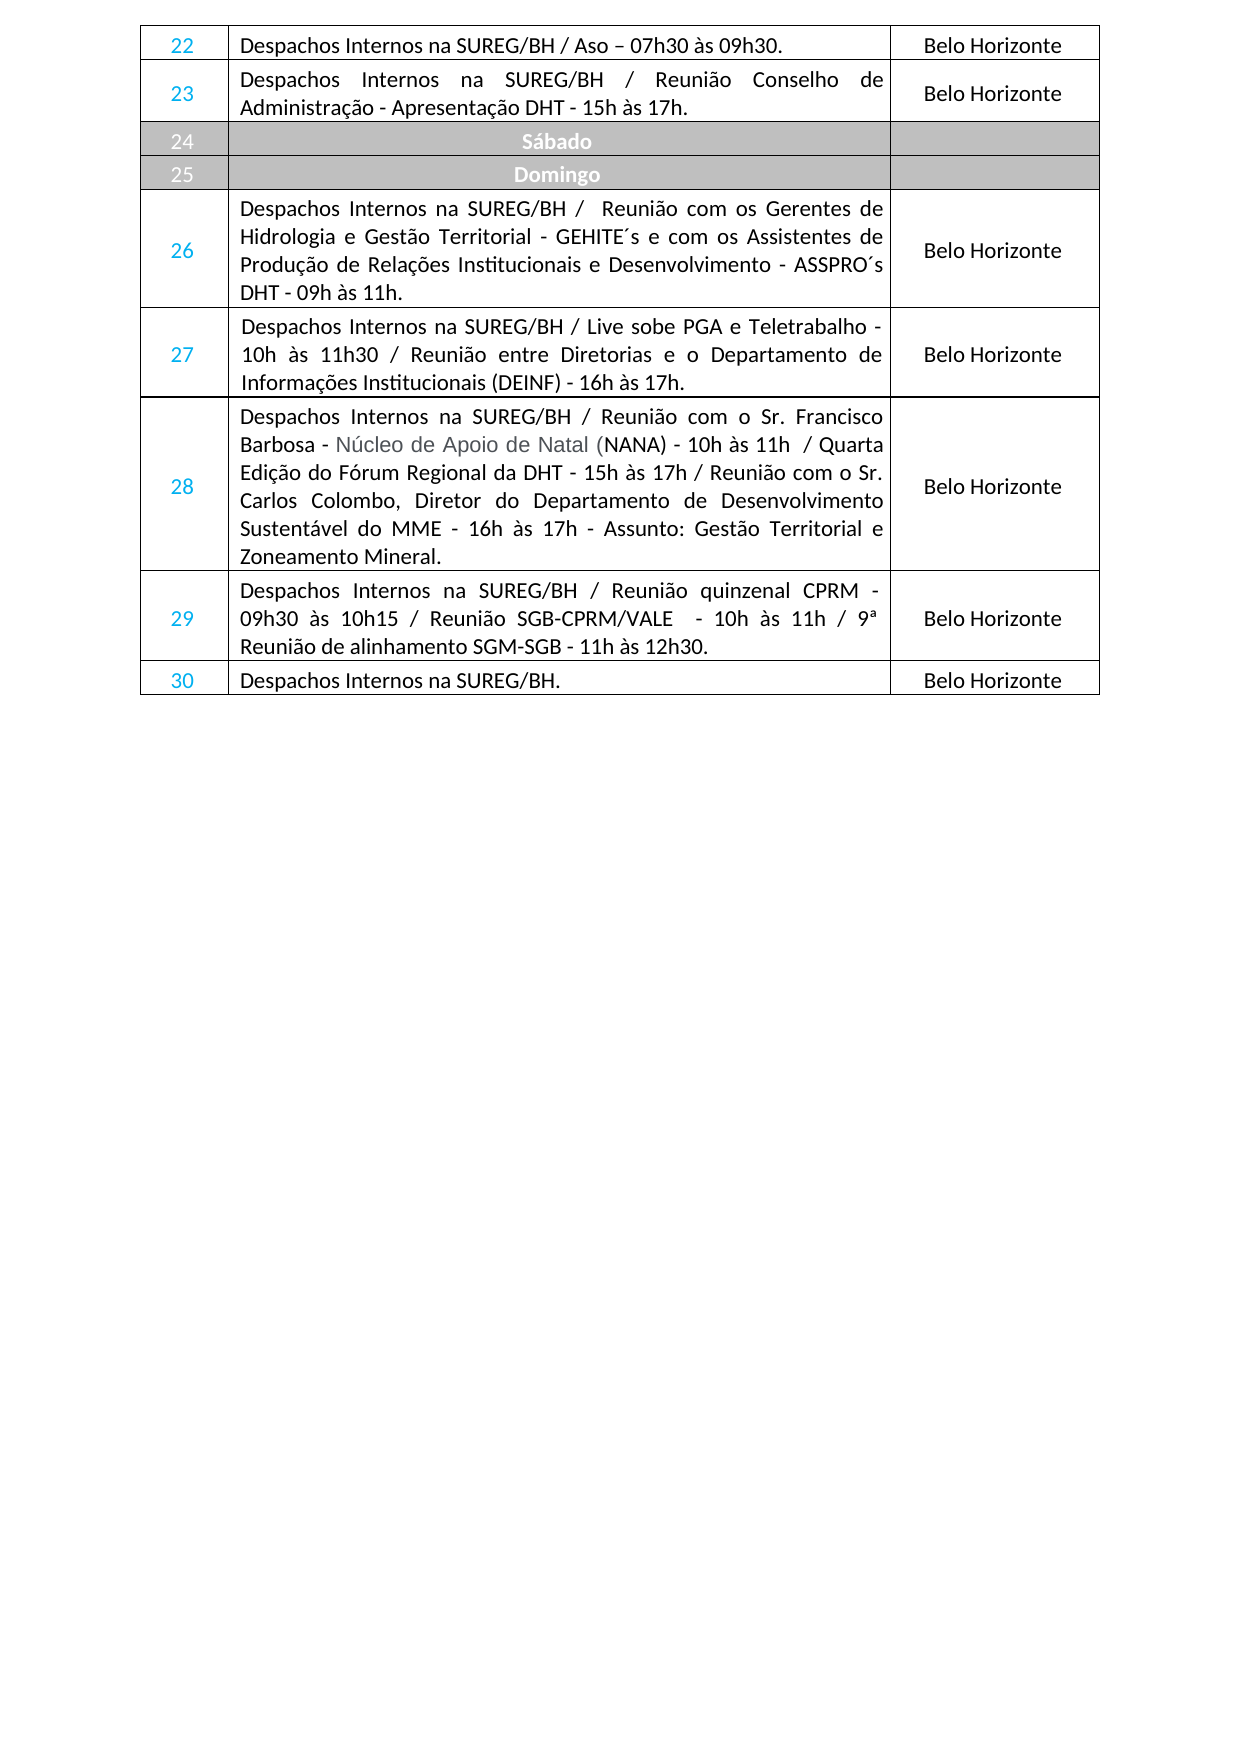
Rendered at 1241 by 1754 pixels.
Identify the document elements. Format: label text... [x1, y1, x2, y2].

table_cell Belo Horizonte [891, 308, 1099, 396]
table_cell 22 [141, 26, 228, 59]
table_cell Sábado [229, 122, 890, 155]
table_cell Domingo [229, 156, 890, 189]
table_cell Despachos Internos na SUREG/BH / Reunião com os Gerentes de Hidrologia e Gestão Territorial - GEHITE´s e com os Assistentes de Produção de Relações Institucionais e Desenvolvimento - ASSPRO´s DHT - 09h às 11h. [229, 190, 890, 307]
table_cell 24 [141, 122, 228, 155]
table_cell Despachos Internos na SUREG/BH / Reunião Conselho de Administração - Apresentação DHT - 15h às 17h. [229, 60, 890, 121]
table_cell Belo Horizonte [891, 60, 1099, 121]
table_cell 26 [141, 190, 228, 307]
table_cell Despachos Internos na SUREG/BH / Live sobe PGA e Teletrabalho - 10h às 11h30 / Reunião entre Diretorias e o Departamento de Informações Institucionais (DEINF) - 16h às 17h. [229, 308, 890, 396]
table_cell [891, 156, 1099, 189]
table_cell 28 [141, 398, 228, 570]
table_cell Despachos Internos na SUREG/BH / Reunião quinzenal CPRM - 09h30 às 10h15 / Reunião SGB-CPRM/VALE - 10h às 11h / 9ª Reunião de alinhamento SGM-SGB - 11h às 12h30. [229, 571, 890, 660]
table_cell Despachos Internos na SUREG/BH / Aso – 07h30 às 09h30. [229, 26, 890, 59]
table_cell Belo Horizonte [891, 571, 1099, 660]
table_cell Belo Horizonte [891, 26, 1099, 59]
table_cell Despachos Internos na SUREG/BH. [229, 661, 890, 694]
table_cell Belo Horizonte [891, 661, 1099, 694]
table_cell 25 [141, 156, 228, 189]
table_cell Belo Horizonte [891, 190, 1099, 307]
table_cell [891, 122, 1099, 155]
table_cell Belo Horizonte [891, 398, 1099, 570]
table_cell 29 [141, 571, 228, 660]
table_cell 23 [141, 60, 228, 121]
table_cell 27 [141, 308, 228, 396]
table_cell 30 [141, 661, 228, 694]
table_cell Despachos Internos na SUREG/BH / Reunião com o Sr. Francisco Barbosa - Núcleo de Apoio de Natal (NANA) - 10h às 11h / Quarta Edição do Fórum Regional da DHT - 15h às 17h / Reunião com o Sr. Carlos Colombo, Diretor do Departamento de Desenvolvimento Sustentável do MME - 16h às 17h - Assunto: Gestão Territorial e Zoneamento Mineral. [229, 398, 890, 570]
